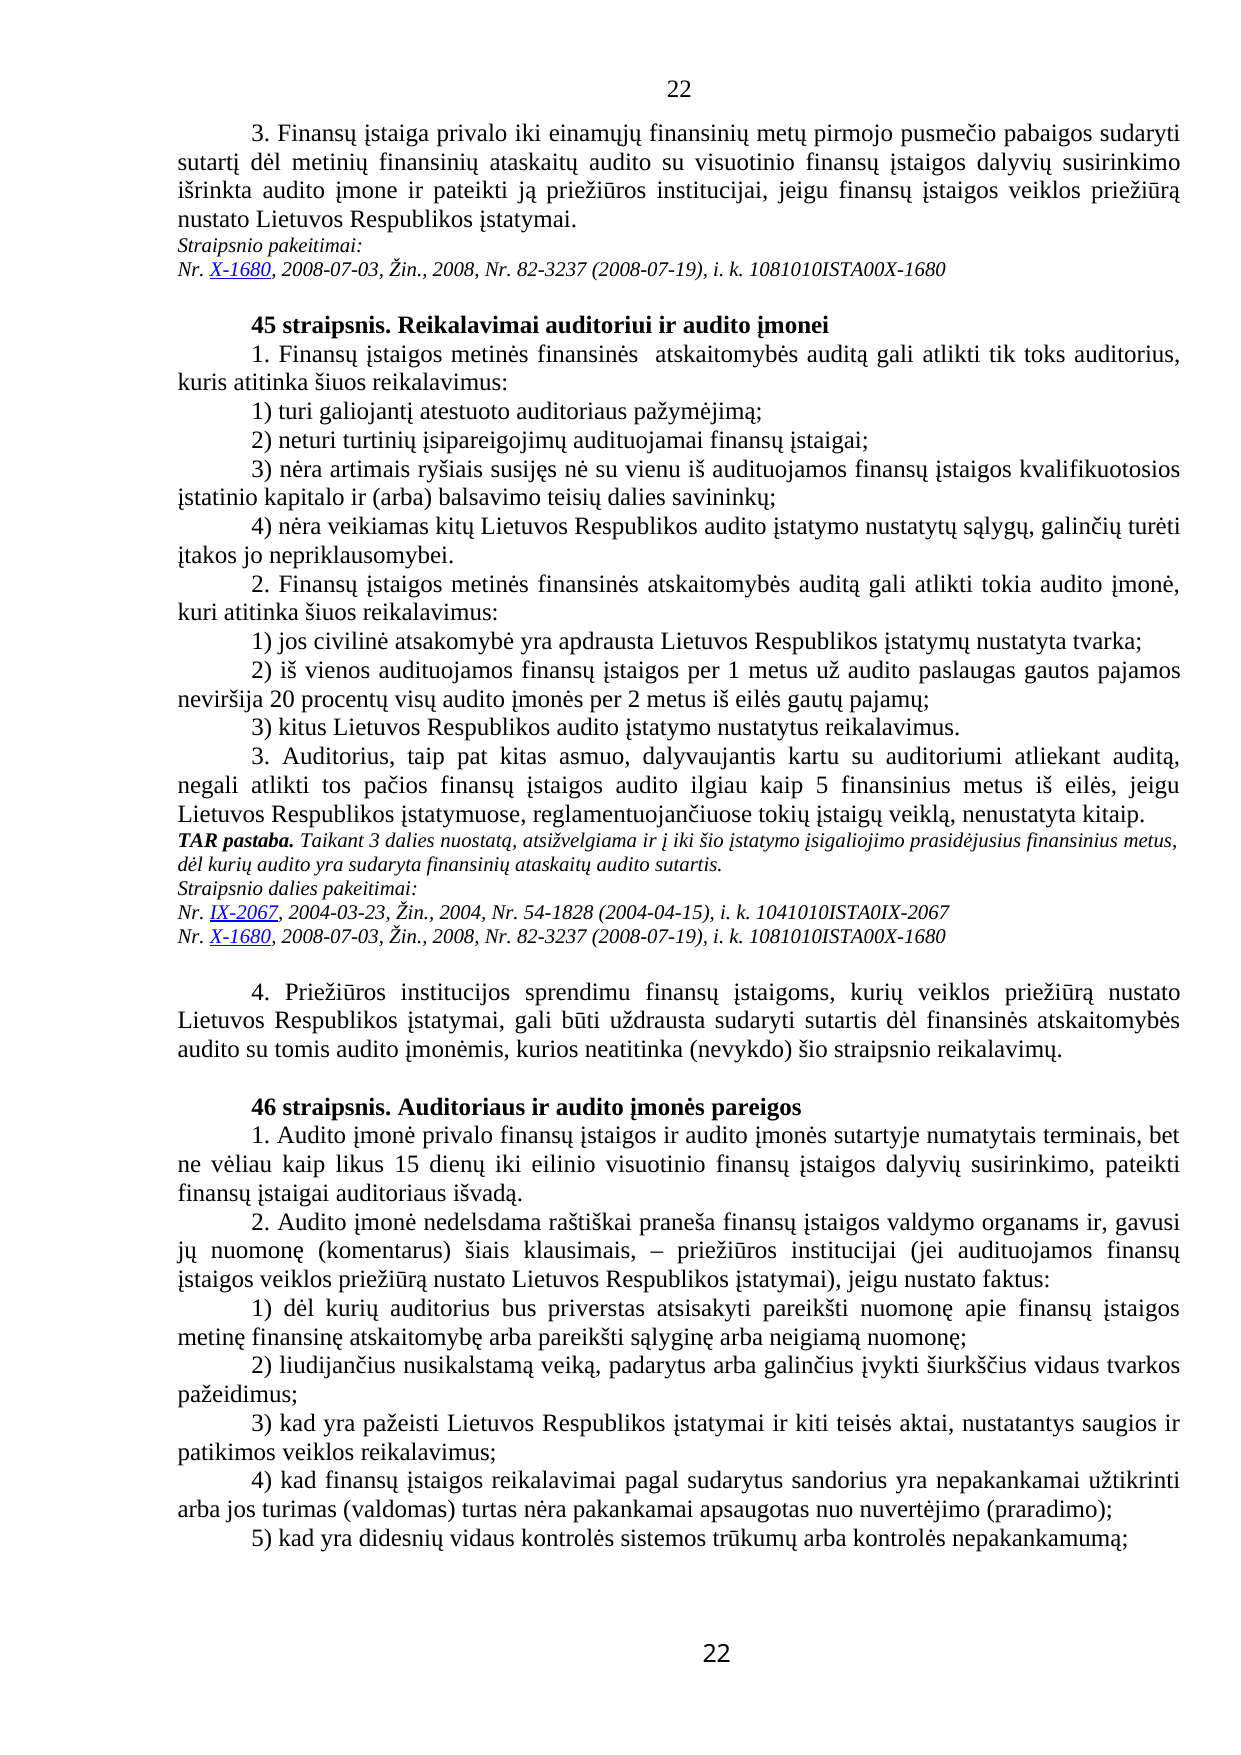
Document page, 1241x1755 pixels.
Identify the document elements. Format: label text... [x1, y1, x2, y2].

text Nr. X-1680, 2008-07-03, Žin., 2008, Nr. 82-3237 (2008-07-19), i. k. 1081010ISTA00X-1680 [177, 257, 1181, 281]
text 3) kad yra pažeisti Lietuvos Respublikos įstatymai ir kiti teisės aktai, nustatantys saugios ir patikimos veiklos reikalavimus; [177, 1408, 1181, 1465]
text 4. Priežiūros institucijos sprendimu finansų įstaigoms, kurių veiklos priežiūrą nustato Lietuvos Respublikos įstatymai, gali būti uždrausta sudaryti sutartis dėl finansinės atskaitomybės audito su tomis audito įmonėmis, kurios neatitinka (nevykdo) šio straipsnio reikalavimų. [177, 977, 1181, 1063]
text 1. Audito įmonė privalo finansų įstaigos ir audito įmonės sutartyje numatytais terminais, bet ne vėliau kaip likus 15 dienų iki eilinio visuotinio finansų įstaigos dalyvių susirinkimo, pateikti finansų įstaigai auditoriaus išvadą. [177, 1120, 1181, 1207]
text 4) nėra veikiamas kitų Lietuvos Respublikos audito įstatymo nustatytų sąlygų, galinčių turėti įtakos jo nepriklausomybei. [177, 511, 1181, 569]
text 1) jos civilinė atsakomybė yra apdrausta Lietuvos Respublikos įstatymų nustatyta tvarka; [177, 626, 1181, 655]
text TAR pastaba. Taikant 3 dalies nuostatą, atsižvelgiama ir į iki šio įstatymo įsigaliojimo prasidėjusius finansinius metus, dėl kurių audito yra sudaryta finansinių ataskaitų audito sutartis. [177, 827, 1181, 876]
text 45 straipsnis. Reikalavimai auditoriui ir audito įmonei [177, 310, 1181, 339]
text Straipsnio pakeitimai: [177, 233, 1181, 257]
text Straipsnio dalies pakeitimai: [177, 876, 1181, 900]
text 3) nėra artimais ryšiais susijęs nė su vienu iš audituojamos finansų įstaigos kvalifikuotosios įstatinio kapitalo ir (arba) balsavimo teisių dalies savininkų; [177, 454, 1181, 511]
text 5) kad yra didesnių vidaus kontrolės sistemos trūkumų arba kontrolės nepakankamumą; [177, 1523, 1181, 1552]
text 2) iš vienos audituojamos finansų įstaigos per 1 metus už audito paslaugas gautos pajamos neviršija 20 procentų visų audito įmonės per 2 metus iš eilės gautų pajamų; [177, 655, 1181, 712]
text 2) neturi turtinių įsipareigojimų audituojamai finansų įstaigai; [177, 425, 1181, 454]
text 1) dėl kurių auditorius bus priverstas atsisakyti pareikšti nuomonę apie finansų įstaigos metinę finansinę atskaitomybę arba pareikšti sąlyginę arba neigiamą nuomonę; [177, 1293, 1181, 1350]
text 1. Finansų įstaigos metinės finansinės atskaitomybės auditą gali atlikti tik toks auditorius, kuris atitinka šiuos reikalavimus: [177, 339, 1181, 396]
text 3) kitus Lietuvos Respublikos audito įstatymo nustatytus reikalavimus. [177, 712, 1181, 741]
text 2) liudijančius nusikalstamą veiką, padarytus arba galinčius įvykti šiurkščius vidaus tvarkos pažeidimus; [177, 1350, 1181, 1408]
text 1) turi galiojantį atestuoto auditoriaus pažymėjimą; [177, 396, 1181, 425]
text 4) kad finansų įstaigos reikalavimai pagal sudarytus sandorius yra nepakankamai užtikrinti arba jos turimas (valdomas) turtas nėra pakankamai apsaugotas nuo nuvertėjimo (praradimo); [177, 1465, 1181, 1523]
text Nr. X-1680, 2008-07-03, Žin., 2008, Nr. 82-3237 (2008-07-19), i. k. 1081010ISTA00X-1680 [177, 924, 1181, 948]
text 2. Audito įmonė nedelsdama raštiškai praneša finansų įstaigos valdymo organams ir, gavusi jų nuomonę (komentarus) šiais klausimais, – priežiūros institucijai (jei audituojamos finansų įstaigos veiklos priežiūrą nustato Lietuvos Respublikos įstatymai), jeigu nustato faktus: [177, 1207, 1181, 1293]
text 3. Auditorius, taip pat kitas asmuo, dalyvaujantis kartu su auditoriumi atliekant auditą, negali atlikti tos pačios finansų įstaigos audito ilgiau kaip 5 finansinius metus iš eilės, jeigu Lietuvos Respublikos įstatymuose, reglamentuojančiuose tokių įstaigų veiklą, nenustatyta kitaip. [177, 741, 1181, 827]
text 3. Finansų įstaiga privalo iki einamųjų finansinių metų pirmojo pusmečio pabaigos sudaryti sutartį dėl metinių finansinių ataskaitų audito su visuotinio finansų įstaigos dalyvių susirinkimo išrinkta audito įmone ir pateikti ją priežiūros institucijai, jeigu finansų įstaigos veiklos priežiūrą nustato Lietuvos Respublikos įstatymai. [177, 118, 1181, 233]
text 46 straipsnis. Auditoriaus ir audito įmonės pareigos [177, 1092, 1181, 1120]
text 2. Finansų įstaigos metinės finansinės atskaitomybės auditą gali atlikti tokia audito įmonė, kuri atitinka šiuos reikalavimus: [177, 569, 1181, 626]
text Nr. IX-2067, 2004-03-23, Žin., 2004, Nr. 54-1828 (2004-04-15), i. k. 1041010ISTA0IX-2067 [177, 900, 1181, 924]
